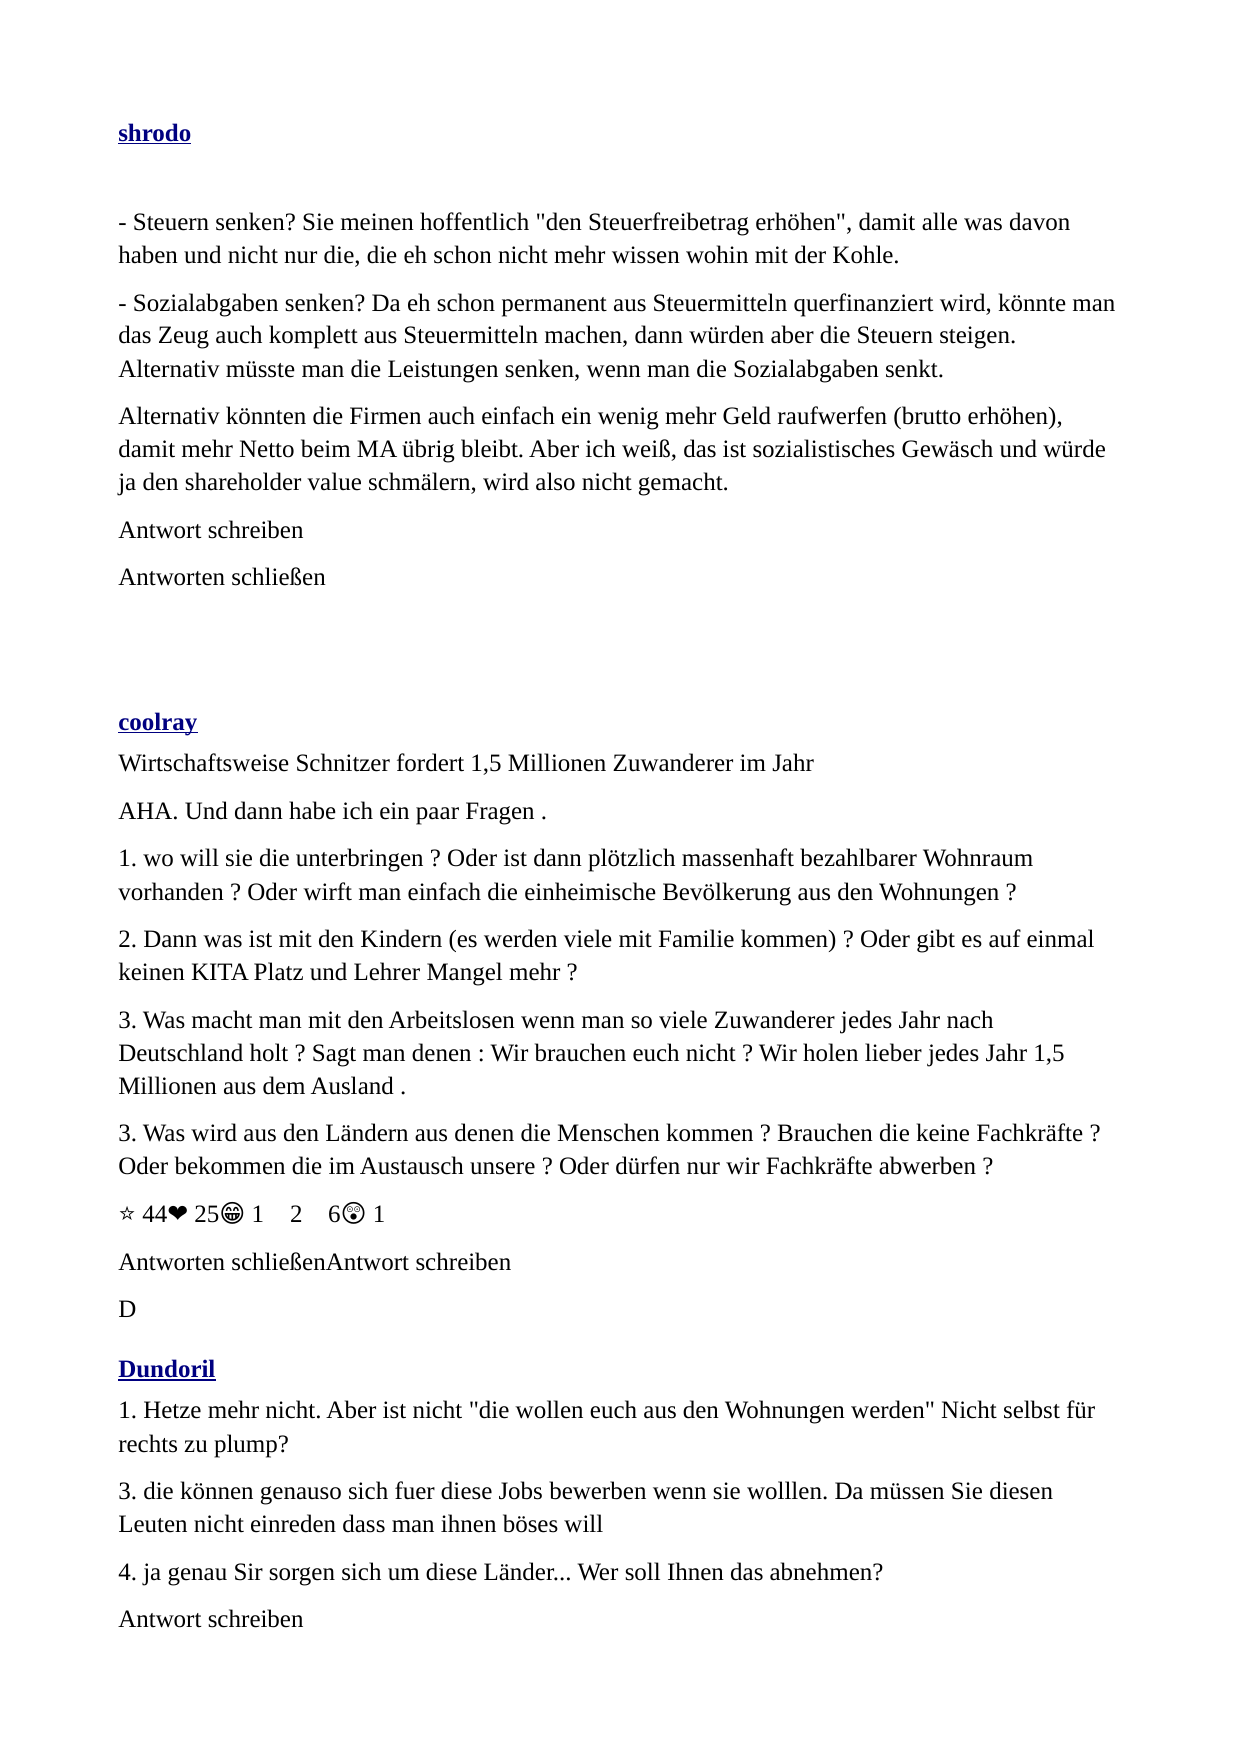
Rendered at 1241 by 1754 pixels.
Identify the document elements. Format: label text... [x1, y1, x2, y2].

text - Sozialabgaben senken? Da eh schon permanent aus Steuermitteln querfinanziert wird, könnte man das Zeug auch komplett aus Steuermitteln machen, dann würden aber die Steuern steigen. Alternativ müsste man die Leistungen senken, wenn man die Sozialabgaben senkt. [118, 288, 1122, 382]
subtitle Dundoril [118, 1354, 1122, 1383]
text Alternativ könnten die Firmen auch einfach ein wenig mehr Geld raufwerfen (brutto erhöhen), damit mehr Netto beim MA übrig bleibt. Aber ich weiß, das ist sozialistisches Gewäsch und würde ja den shareholder value schmälern, wird also nicht gemacht. [118, 401, 1122, 496]
text 1. wo will sie die unterbringen ? Oder ist dann plötzlich massenhaft bezahlbarer Wohnraum vorhanden ? Oder wirft man einfach die einheimische Bevölkerung aus den Wohnungen ? [118, 843, 1122, 905]
text 3. die können genauso sich fuer diese Jobs bewerben wenn sie wolllen. Da müssen Sie diesen Leuten nicht einreden dass man ihnen böses will [118, 1476, 1122, 1538]
text ⭐️ 44❤️ 25😁 1🙁 2🤨 6😲 1 [118, 1199, 1122, 1228]
text - Steuern senken? Sie meinen hoffentlich "den Steuerfreibetrag erhöhen", damit alle was davon haben und nicht nur die, die eh schon nicht mehr wissen wohin mit der Kohle. [118, 207, 1122, 269]
subtitle coolray [118, 707, 1122, 736]
text AHA. Und dann habe ich ein paar Fragen . [118, 796, 1122, 825]
text 3. Was macht man mit den Arbeitslosen wenn man so viele Zuwanderer jedes Jahr nach Deutschland holt ? Sagt man denen : Wir brauchen euch nicht ? Wir holen lieber jedes Jahr 1,5 Millionen aus dem Ausland . [118, 1005, 1122, 1099]
subtitle shrodo [118, 118, 1122, 147]
text Antwort schreiben [118, 515, 1122, 544]
text D [118, 1294, 1122, 1323]
text 4. ja genau Sir sorgen sich um diese Länder... Wer soll Ihnen das abnehmen? [118, 1557, 1122, 1586]
text 1. Hetze mehr nicht. Aber ist nicht "die wollen euch aus den Wohnungen werden" Nicht selbst für rechts zu plump? [118, 1396, 1122, 1457]
text Antwort schreiben [118, 1604, 1122, 1633]
text Antworten schließenAntwort schreiben [118, 1247, 1122, 1275]
text Wirtschaftsweise Schnitzer fordert 1,5 Millionen Zuwanderer im Jahr [118, 748, 1122, 777]
text Antworten schließen [118, 562, 1122, 591]
text 2. Dann was ist mit den Kindern (es werden viele mit Familie kommen) ? Oder gibt es auf einmal keinen KITA Platz und Lehrer Mangel mehr ? [118, 924, 1122, 986]
text 3. Was wird aus den Ländern aus denen die Menschen kommen ? Brauchen die keine Fachkräfte ? Oder bekommen die im Austausch unsere ? Oder dürfen nur wir Fachkräfte abwerben ? [118, 1118, 1122, 1180]
